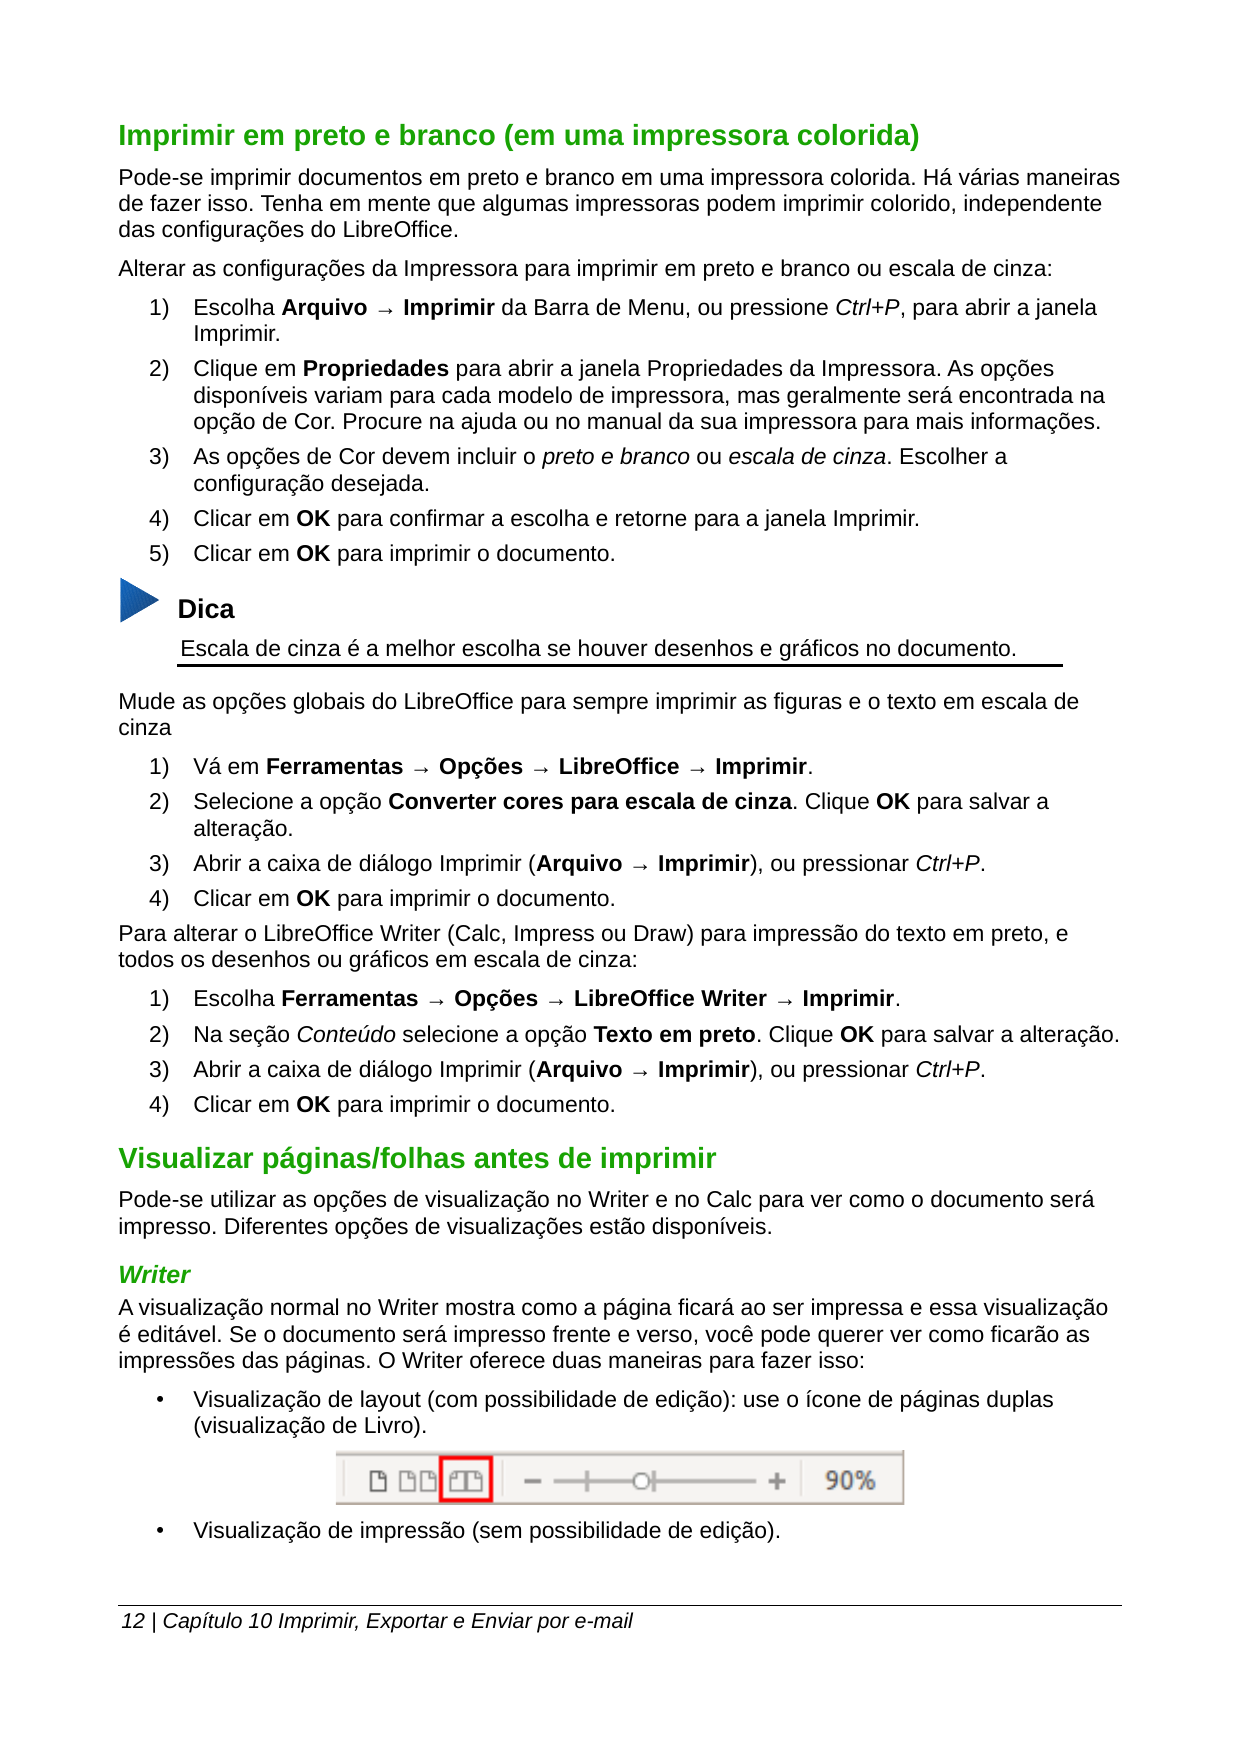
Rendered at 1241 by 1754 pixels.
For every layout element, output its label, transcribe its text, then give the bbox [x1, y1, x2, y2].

list Clique em Propriedades para abrir a janela Propriedades da Impressora. As opções disponíveis variam para cada modelo de impressora, mas geralmente será encontrada na opção de Cor. Procure na ajuda ou no manual da sua impressora para mais informações. [169, 355, 1122, 434]
list Mude as opções globais do LibreOffice para sempre imprimir as figuras e o texto em escala de cinza [118, 688, 1122, 740]
subtitle Dica [118, 575, 1122, 625]
list Abrir a caixa de diálogo Imprimir (Arquivo → Imprimir), ou pressionar Ctrl+P. [169, 850, 1122, 876]
list Abrir a caixa de diálogo Imprimir (Arquivo → Imprimir), ou pressionar Ctrl+P. [169, 1056, 1122, 1082]
list Vá em Ferramentas → Opções → LibreOffice → Imprimir. [169, 753, 1122, 779]
picture [335, 1450, 905, 1505]
list Selecione a opção Converter cores para escala de cinza. Clique OK para salvar a alteração. [169, 788, 1122, 841]
list Para alterar o LibreOffice Writer (Calc, Impress ou Draw) para impressão do texto em preto, e todos os desenhos ou gráficos em escala de cinza: [118, 920, 1122, 973]
subtitle Imprimir em preto e branco (em uma impressora colorida) [118, 118, 1122, 152]
text Pode-se imprimir documentos em preto e branco em uma impressora colorida. Há várias maneiras de fazer isso. Tenha em mente que algumas impressoras podem imprimir colorido, independente das configurações do LibreOffice. [118, 163, 1122, 242]
list Escolha Ferramentas → Opções → LibreOffice Writer → Imprimir. [169, 985, 1122, 1012]
list Clicar em OK para imprimir o documento. [169, 885, 1122, 911]
list Clicar em OK para imprimir o documento. [169, 540, 1122, 566]
list As opções de Cor devem incluir o preto e branco ou escala de cinza. Escolher a configuração desejada. [169, 443, 1122, 496]
list Clicar em OK para confirmar a escolha e retorne para a janela Imprimir. [169, 505, 1122, 531]
text Escala de cinza é a melhor escolha se houver desenhos e gráficos no documento. [177, 632, 1063, 664]
text Pode-se utilizar as opções de visualização no Writer e no Calc para ver como o documento será impresso. Diferentes opções de visualizações estão disponíveis. [118, 1186, 1122, 1239]
subtitle Writer [118, 1259, 1122, 1288]
list Na seção Conteúdo selecione a opção Texto em preto. Clique OK para salvar a alteração. [169, 1021, 1122, 1047]
list Clicar em OK para imprimir o documento. [169, 1091, 1122, 1117]
list A visualização normal no Writer mostra como a página ficará ao ser impressa e essa visualização é editável. Se o documento será impresso frente e verso, você pode querer ver como ficarão as impressões das páginas. O Writer oferece duas maneiras para fazer isso: [118, 1294, 1122, 1373]
list Visualização de layout (com possibilidade de edição): use o ícone de páginas duplas (visualização de Livro). [156, 1386, 1122, 1438]
list Escolha Arquivo → Imprimir da Barra de Menu, ou pressione Ctrl+P, para abrir a janela Imprimir. [169, 294, 1122, 347]
list Visualização de impressão (sem possibilidade de edição). [156, 1517, 1122, 1543]
subtitle Visualizar páginas/folhas antes de imprimir [118, 1141, 1122, 1174]
list Alterar as configurações da Impressora para imprimir em preto e branco ou escala de cinza: [118, 255, 1122, 281]
